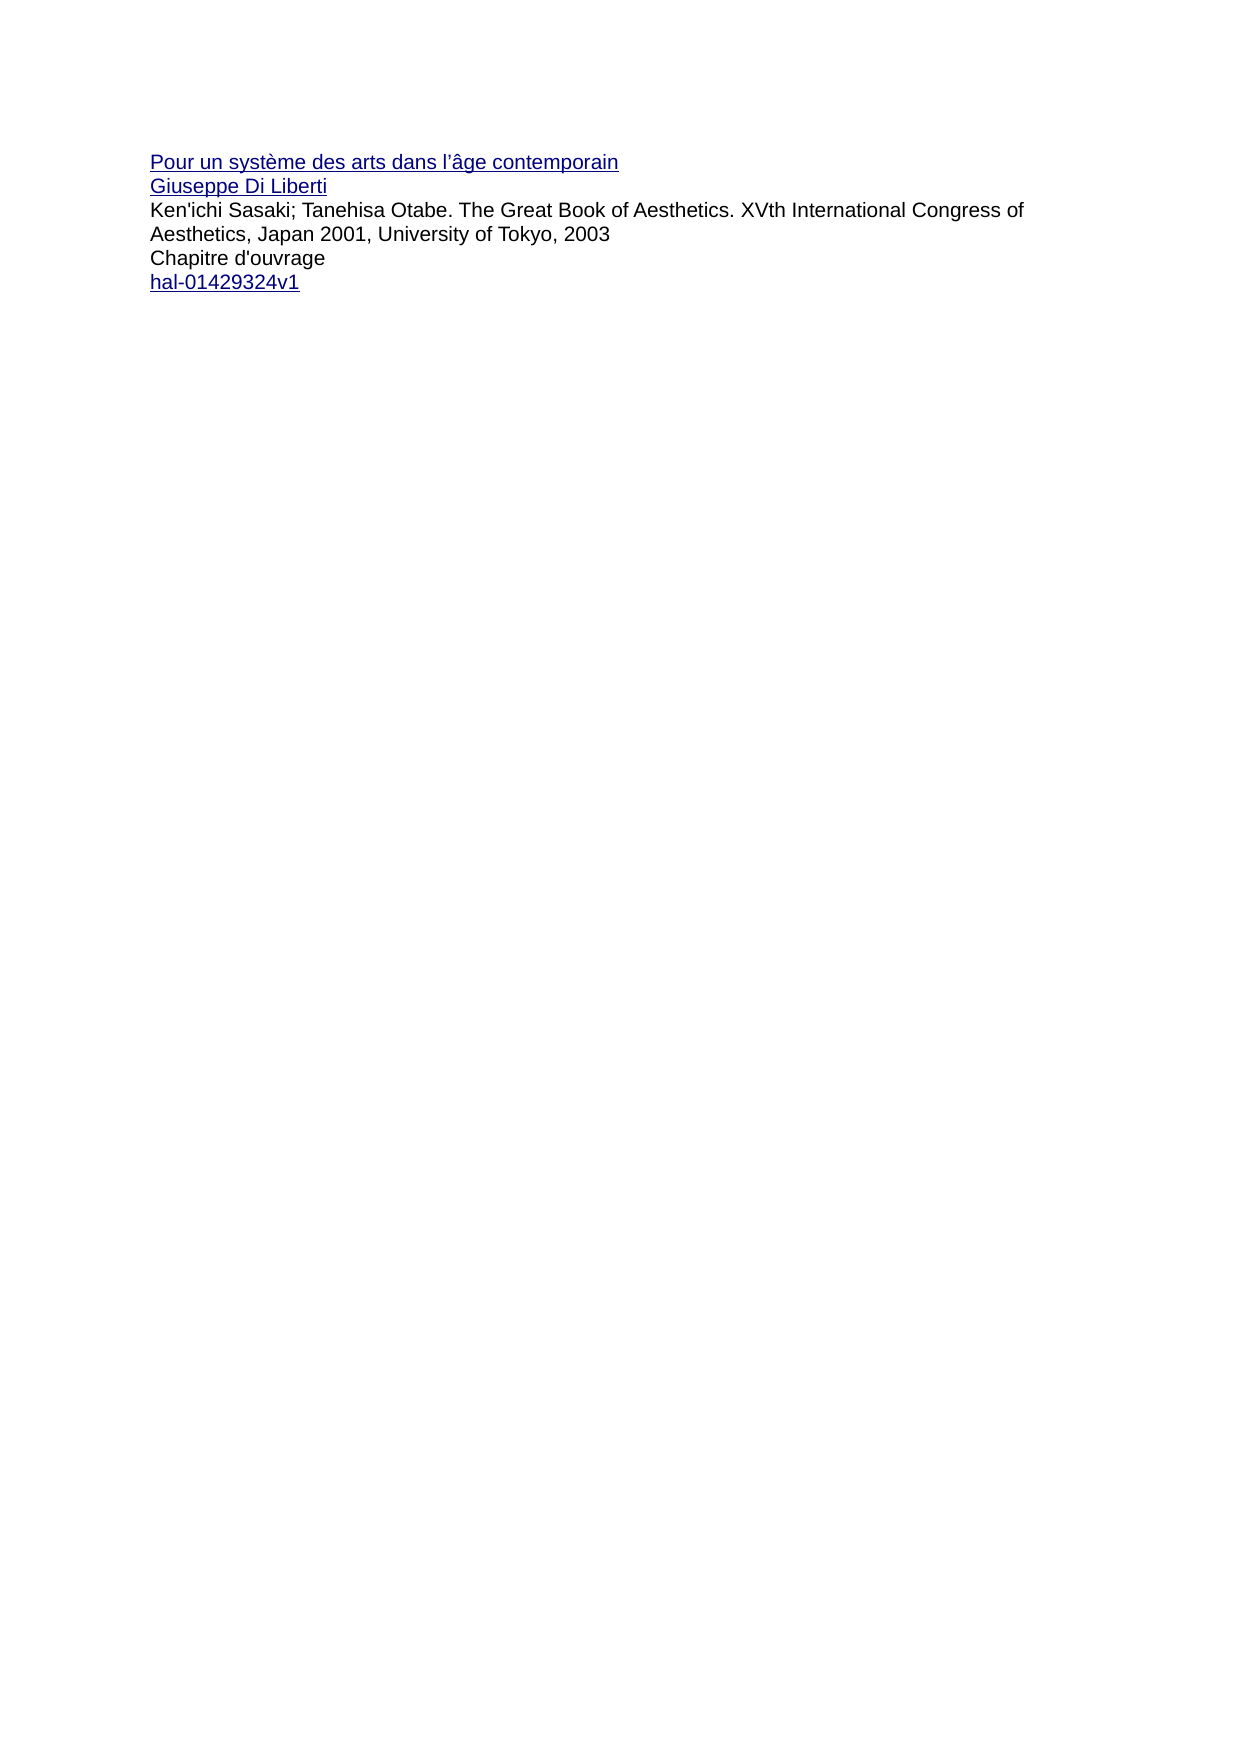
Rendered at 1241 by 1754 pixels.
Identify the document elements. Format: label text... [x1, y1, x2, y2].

table_cell Pour un système des arts dans l’âge contemporain Giuseppe Di Liberti Ken'ichi Sasaki; Tanehisa Otabe. The Great Book of Aesthetics. XVth International Congress of Aesthetics, Japan 2001, University of Tokyo, 2003 Chapitre d'ouvrage hal-01429324v1 [150, 150, 1090, 294]
